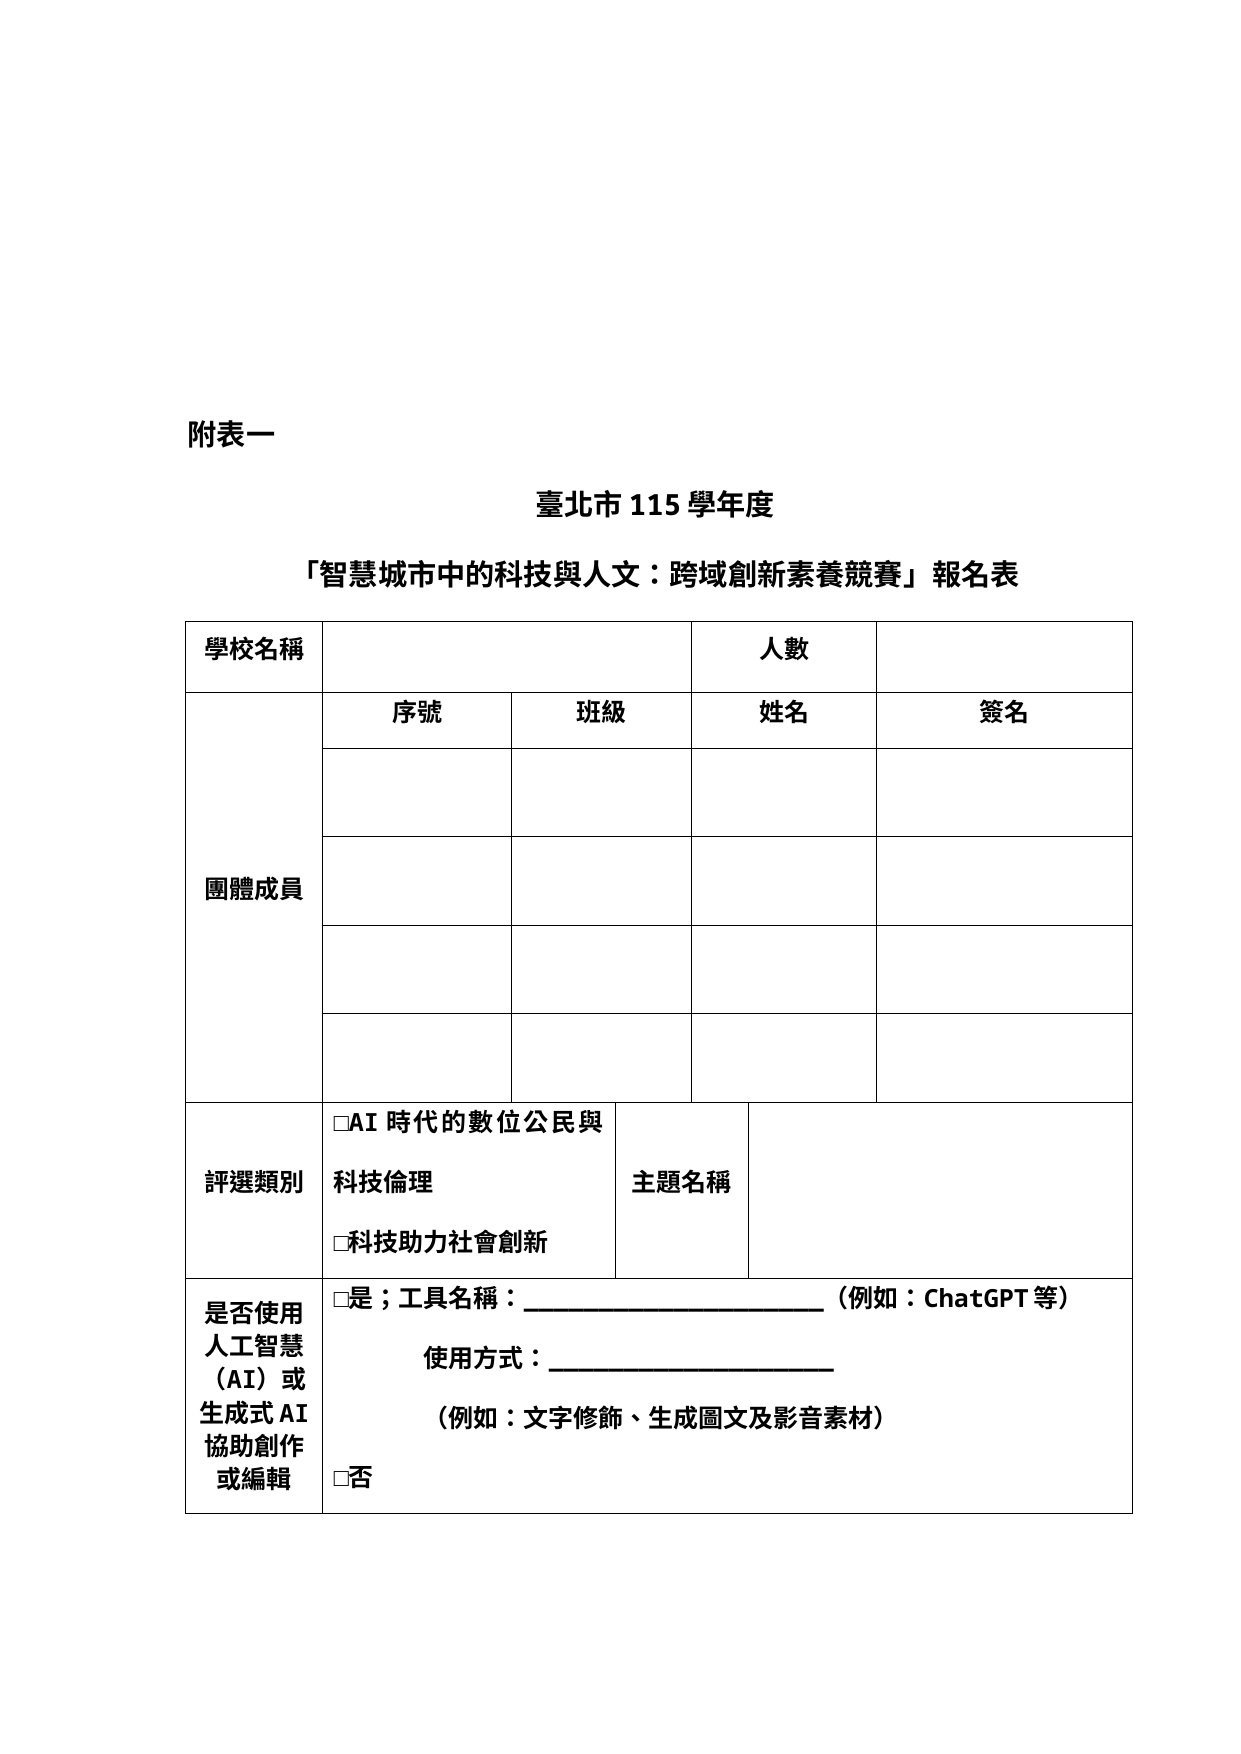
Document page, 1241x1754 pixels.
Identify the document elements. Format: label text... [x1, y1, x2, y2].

table_cell 評選類別 [186, 1103, 322, 1277]
table_cell [692, 926, 876, 1013]
table_cell 班級 [512, 693, 691, 748]
table_cell [512, 837, 691, 925]
table_cell [877, 1014, 1132, 1102]
table_cell [692, 749, 876, 836]
table_header 人數 [692, 622, 876, 692]
table_cell [877, 749, 1132, 836]
table_header 學校名稱 [186, 622, 322, 692]
table_cell [877, 837, 1132, 925]
table_cell 序號 [323, 693, 511, 748]
table_cell [877, 926, 1132, 1013]
table_cell 主題名稱 [616, 1103, 748, 1277]
table_cell [323, 926, 511, 1013]
table_cell □AI時代的數位公民與科技倫理 □科技助力社會創新 [323, 1103, 615, 1277]
table_cell [512, 1014, 691, 1102]
table_cell [323, 837, 511, 925]
table_cell [692, 837, 876, 925]
table_cell [512, 749, 691, 836]
table_cell [323, 749, 511, 836]
table_cell 姓名 [692, 693, 876, 748]
text 「智慧城市中的科技與人文：跨域創新素養競賽」報名表 [187, 551, 1122, 593]
table_cell 團體成員 [186, 693, 322, 1102]
table_cell [323, 1014, 511, 1102]
text 臺北市115學年度 [187, 481, 1122, 524]
text 附表一 [187, 412, 1122, 454]
table_header [877, 622, 1132, 692]
table_cell [692, 1014, 876, 1102]
table_cell [749, 1103, 1132, 1277]
table_cell [512, 926, 691, 1013]
table_header [323, 622, 691, 692]
table_cell 是否使用人工智慧（AI）或生成式AI協助創作或編輯 [186, 1279, 322, 1513]
table_cell 簽名 [877, 693, 1132, 748]
table_cell □是；工具名稱：____________________（例如：ChatGPT等） 使用方式：___________________ （例如：文字修飾、生成圖文及影音素材） □否 [323, 1279, 1132, 1513]
